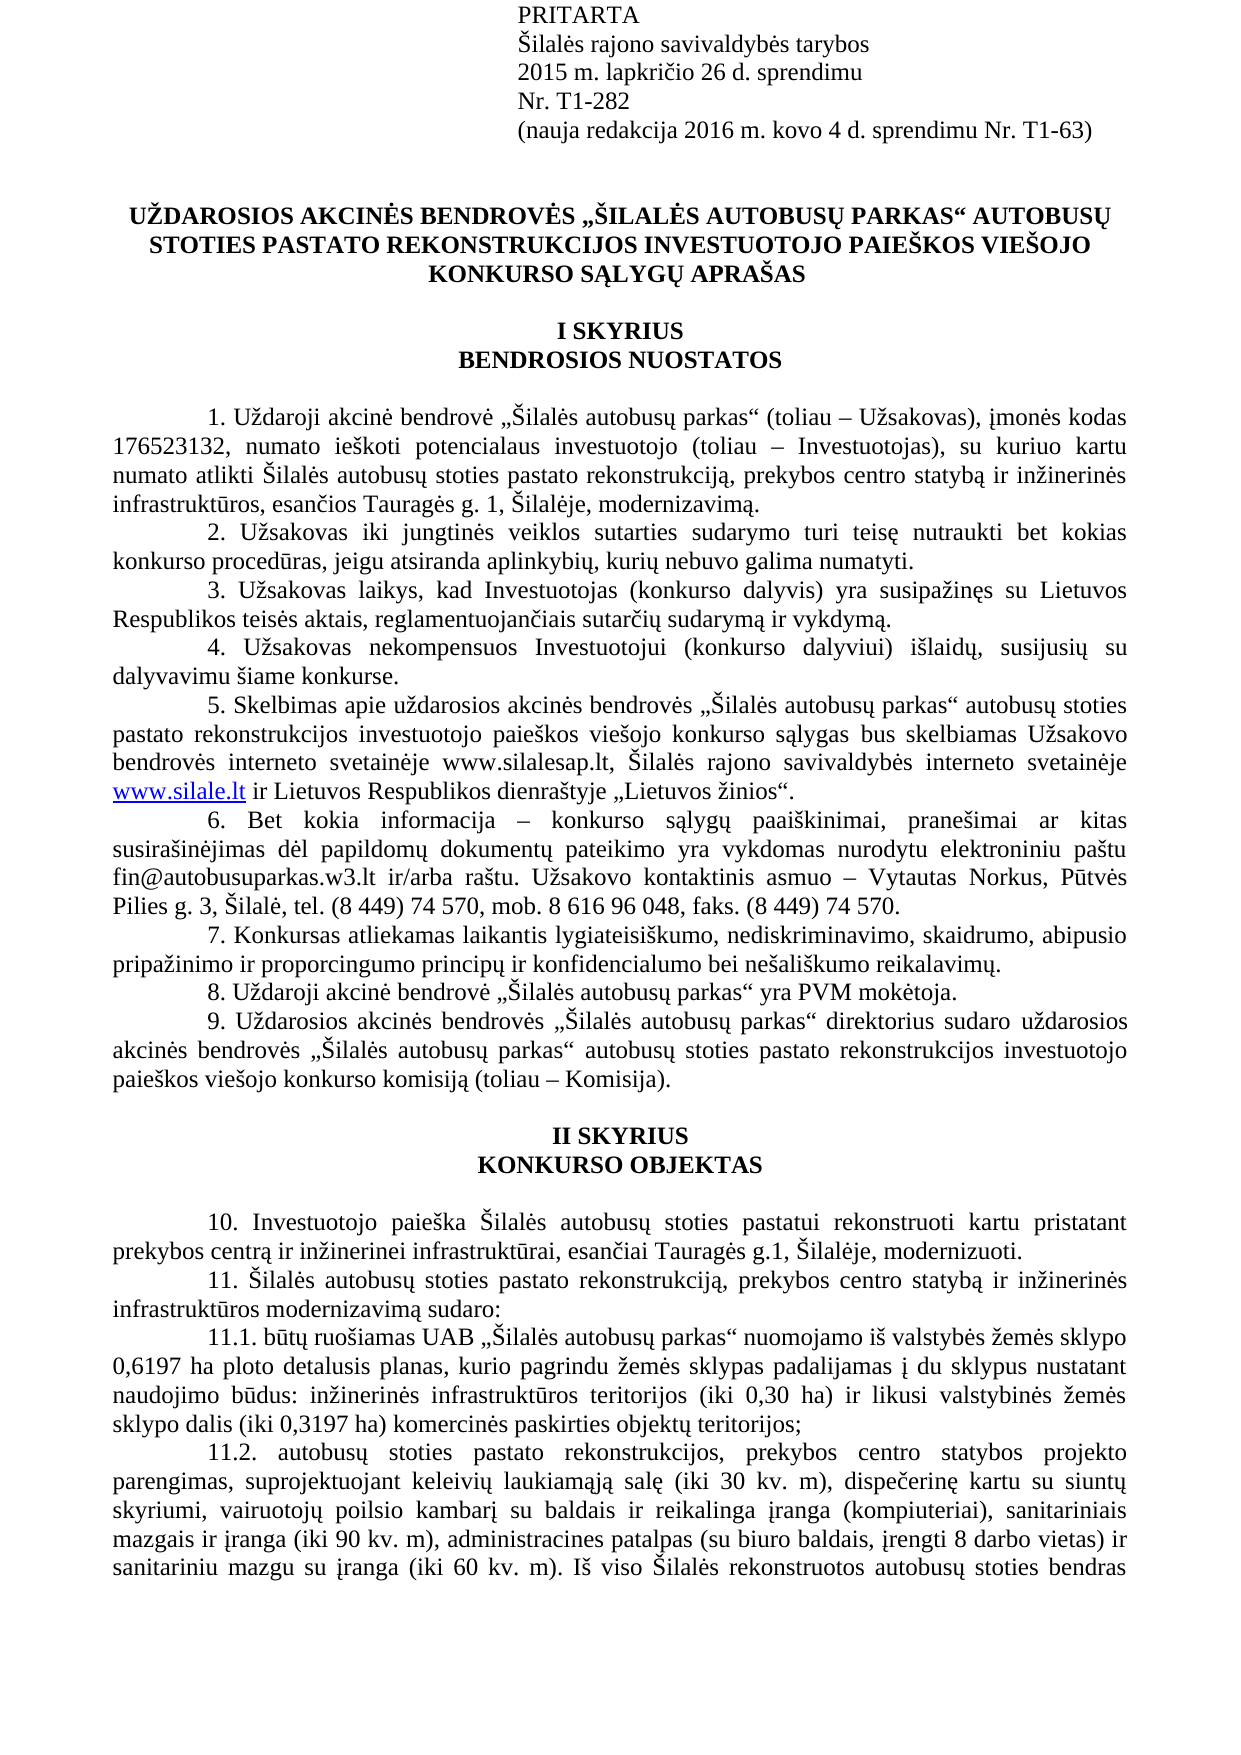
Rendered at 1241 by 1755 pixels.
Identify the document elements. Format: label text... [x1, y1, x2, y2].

text 6. Bet kokia informacija – konkurso sąlygų paaiškinimai, pranešimai ar kitas susirašinėjimas dėl papildomų dokumentų pateikimo yra vykdomas nurodytu elektroniniu paštu fin@autobusuparkas.w3.lt ir/arba raštu. Užsakovo kontaktinis asmuo – Vytautas Norkus, Pūtvės Pilies g. 3, Šilalė, tel. (8 449) 74 570, mob. 8 616 96 048, faks. (8 449) 74 570. [112, 805, 1128, 920]
text BENDROSIOS NUOSTATOS [112, 345, 1128, 374]
text (nauja redakcija 2016 m. kovo 4 d. sprendimu Nr. T1-63) [382, 115, 1128, 144]
text 2015 m. lapkričio 26 d. sprendimu [517, 57, 1128, 86]
text 4. Užsakovas nekompensuos Investuotojui (konkurso dalyviui) išlaidų, susijusių su dalyvavimu šiame konkurse. [112, 632, 1128, 690]
text 11.1. būtų ruošiamas UAB „Šilalės autobusų parkas“ nuomojamo iš valstybės žemės sklypo 0,6197 ha ploto detalusis planas, kurio pagrindu žemės sklypas padalijamas į du sklypus nustatant naudojimo būdus: inžinerinės infrastruktūros teritorijos (iki 0,30 ha) ir likusi valstybinės žemės sklypo dalis (iki 0,3197 ha) komercinės paskirties objektų teritorijos; [112, 1322, 1128, 1437]
text II SKYRIUS [112, 1121, 1128, 1150]
text 3. Užsakovas laikys, kad Investuotojas (konkurso dalyvis) yra susipažinęs su Lietuvos Respublikos teisės aktais, reglamentuojančiais sutarčių sudarymą ir vykdymą. [112, 575, 1128, 632]
text 8. Uždaroji akcinė bendrovė „Šilalės autobusų parkas“ yra PVM mokėtoja. [112, 977, 1128, 1006]
text 11. Šilalės autobusų stoties pastato rekonstrukciją, prekybos centro statybą ir inžinerinės infrastruktūros modernizavimą sudaro: [112, 1265, 1128, 1322]
text Šilalės rajono savivaldybės tarybos [382, 29, 1128, 57]
text 9. Uždarosios akcinės bendrovės „Šilalės autobusų parkas“ direktorius sudaro uždarosios akcinės bendrovės „Šilalės autobusų parkas“ autobusų stoties pastato rekonstrukcijos investuotojo paieškos viešojo konkurso komisiją (toliau – Komisija). [112, 1006, 1128, 1092]
text Nr. T1-282 [382, 86, 1128, 115]
text I SKYRIUS [112, 316, 1128, 345]
text 11.2. autobusų stoties pastato rekonstrukcijos, prekybos centro statybos projekto parengimas, suprojektuojant keleivių laukiamąją salę (iki 30 kv. m), dispečerinę kartu su siuntų skyriumi, vairuotojų poilsio kambarį su baldais ir reikalinga įranga (kompiuteriai), sanitariniais mazgais ir įranga (iki 90 kv. m), administracines patalpas (su biuro baldais, įrengti 8 darbo vietas) ir sanitariniu mazgu su įranga (iki 60 kv. m). Iš viso Šilalės rekonstruotos autobusų stoties bendras [112, 1437, 1128, 1581]
text UŽDAROSIOS AKCINĖS BENDROVĖS „ŠILALĖS AUTOBUSŲ PARKAS“ AUTOBUSŲ STOTIES PASTATO REKONSTRUKCIJOS INVESTUOTOJO PAIEŠKOS VIEŠOJO KONKURSO SĄLYGŲ APRAŠAS [112, 201, 1128, 287]
text 5. Skelbimas apie uždarosios akcinės bendrovės „Šilalės autobusų parkas“ autobusų stoties pastato rekonstrukcijos investuotojo paieškos viešojo konkurso sąlygas bus skelbiamas Užsakovo bendrovės interneto svetainėje www.silalesap.lt, Šilalės rajono savivaldybės interneto svetainėje www.silale.lt ir Lietuvos Respublikos dienraštyje „Lietuvos žinios“. [112, 690, 1128, 805]
text 2. Užsakovas iki jungtinės veiklos sutarties sudarymo turi teisę nutraukti bet kokias konkurso procedūras, jeigu atsiranda aplinkybių, kurių nebuvo galima numatyti. [112, 517, 1128, 575]
text 7. Konkursas atliekamas laikantis lygiateisiškumo, nediskriminavimo, skaidrumo, abipusio pripažinimo ir proporcingumo principų ir konfidencialumo bei nešališkumo reikalavimų. [112, 920, 1128, 977]
text PRITARTA [517, 0, 1128, 29]
text KONKURSO OBJEKTAS [112, 1150, 1128, 1179]
text 1. Uždaroji akcinė bendrovė „Šilalės autobusų parkas“ (toliau – Užsakovas), įmonės kodas 176523132, numato ieškoti potencialaus investuotojo (toliau – Investuotojas), su kuriuo kartu numato atlikti Šilalės autobusų stoties pastato rekonstrukciją, prekybos centro statybą ir inžinerinės infrastruktūros, esančios Tauragės g. 1, Šilalėje, modernizavimą. [112, 402, 1128, 517]
text 10. Investuotojo paieška Šilalės autobusų stoties pastatui rekonstruoti kartu pristatant prekybos centrą ir inžinerinei infrastruktūrai, esančiai Tauragės g.1, Šilalėje, modernizuoti. [112, 1207, 1128, 1265]
